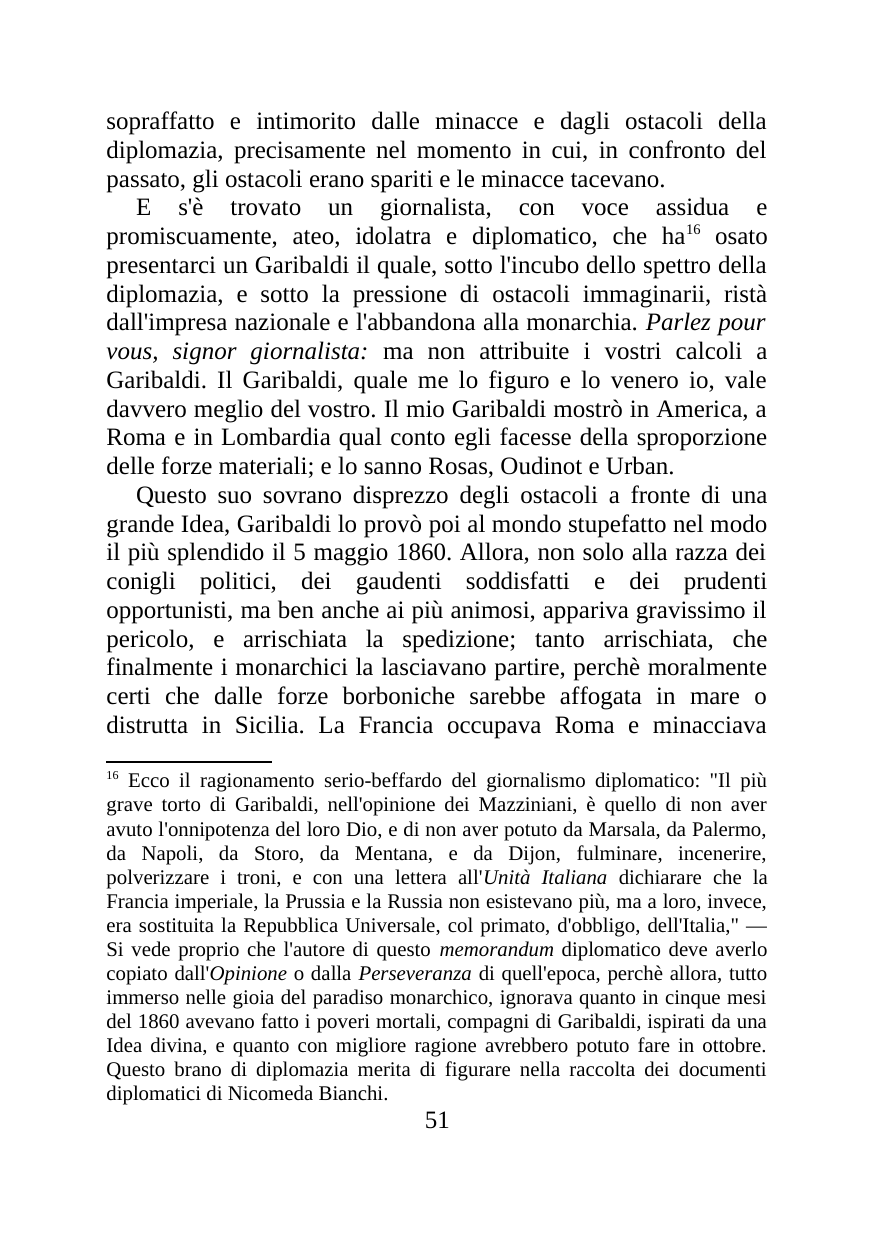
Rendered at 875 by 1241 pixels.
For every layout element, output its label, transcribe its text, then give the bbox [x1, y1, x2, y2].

text Questo suo sovrano disprezzo degli ostacoli a fronte di una grande Idea, Garibaldi lo provò poi al mondo stupefatto nel modo il più splendido il 5 maggio 1860. Allora, non solo alla razza dei conigli politici, dei gaudenti soddisfatti e dei prudenti opportunisti, ma ben anche ai più animosi, appariva gravissimo il pericolo, e arrischiata la spedizione; tanto arrischiata, che finalmente i monarchici la lasciavano partire, perchè moralmente certi che dalle forze borboniche sarebbe affogata in mare o distrutta in Sicilia. La Francia occupava Roma e minacciava [106, 480, 768, 739]
text E s'è trovato un giornalista, con voce assidua e promiscuamente, ateo, idolatra e diplomatico, che ha osato presentarci un Garibaldi il quale, sotto l'incubo dello spettro della diplomazia, e sotto la pressione di ostacoli immaginarii, ristà dall'impresa nazionale e l'abbandona alla monarchia. Parlez pour vous, signor giornalista: ma non attribuite i vostri calcoli a Garibaldi. Il Garibaldi, quale me lo figuro e lo venero io, vale davvero meglio del vostro. Il mio Garibaldi mostrò in America, a Roma e in Lombardia qual conto egli facesse della sproporzione delle forze materiali; e lo sanno Rosas, Oudinot e Urban. [106, 192, 768, 480]
text Ecco il ragionamento serio-beffardo del giornalismo diplomatico: "Il più grave torto di Garibaldi, nell'opinione dei Mazziniani, è quello di non aver avuto l'onnipotenza del loro Dio, e di non aver potuto da Marsala, da Palermo, da Napoli, da Storo, da Mentana, e da Dijon, fulminare, incenerire, polverizzare i troni, e con una lettera all'Unità Italiana dichiarare che la Francia imperiale, la Prussia e la Russia non esistevano più, ma a loro, invece, era sostituita la Repubblica Universale, col primato, d'obbligo, dell'Italia," — Si vede proprio che l'autore di questo memorandum diplomatico deve averlo copiato dall'Opinione o dalla Perseveranza di quell'epoca, perchè allora, tutto immerso nelle gioia del paradiso monarchico, ignorava quanto in cinque mesi del 1860 avevano fatto i poveri mortali, compagni di Garibaldi, ispirati da una Idea divina, e quanto con migliore ragione avrebbero potuto fare in ottobre. Questo brano di diplomazia merita di figurare nella raccolta dei documenti diplomatici di Nicomeda Bianchi. [106, 768, 768, 1105]
text sopraffatto e intimorito dalle minacce e dagli ostacoli della diplomazia, precisamente nel momento in cui, in confronto del passato, gli ostacoli erano spariti e le minacce tacevano. [106, 106, 768, 192]
